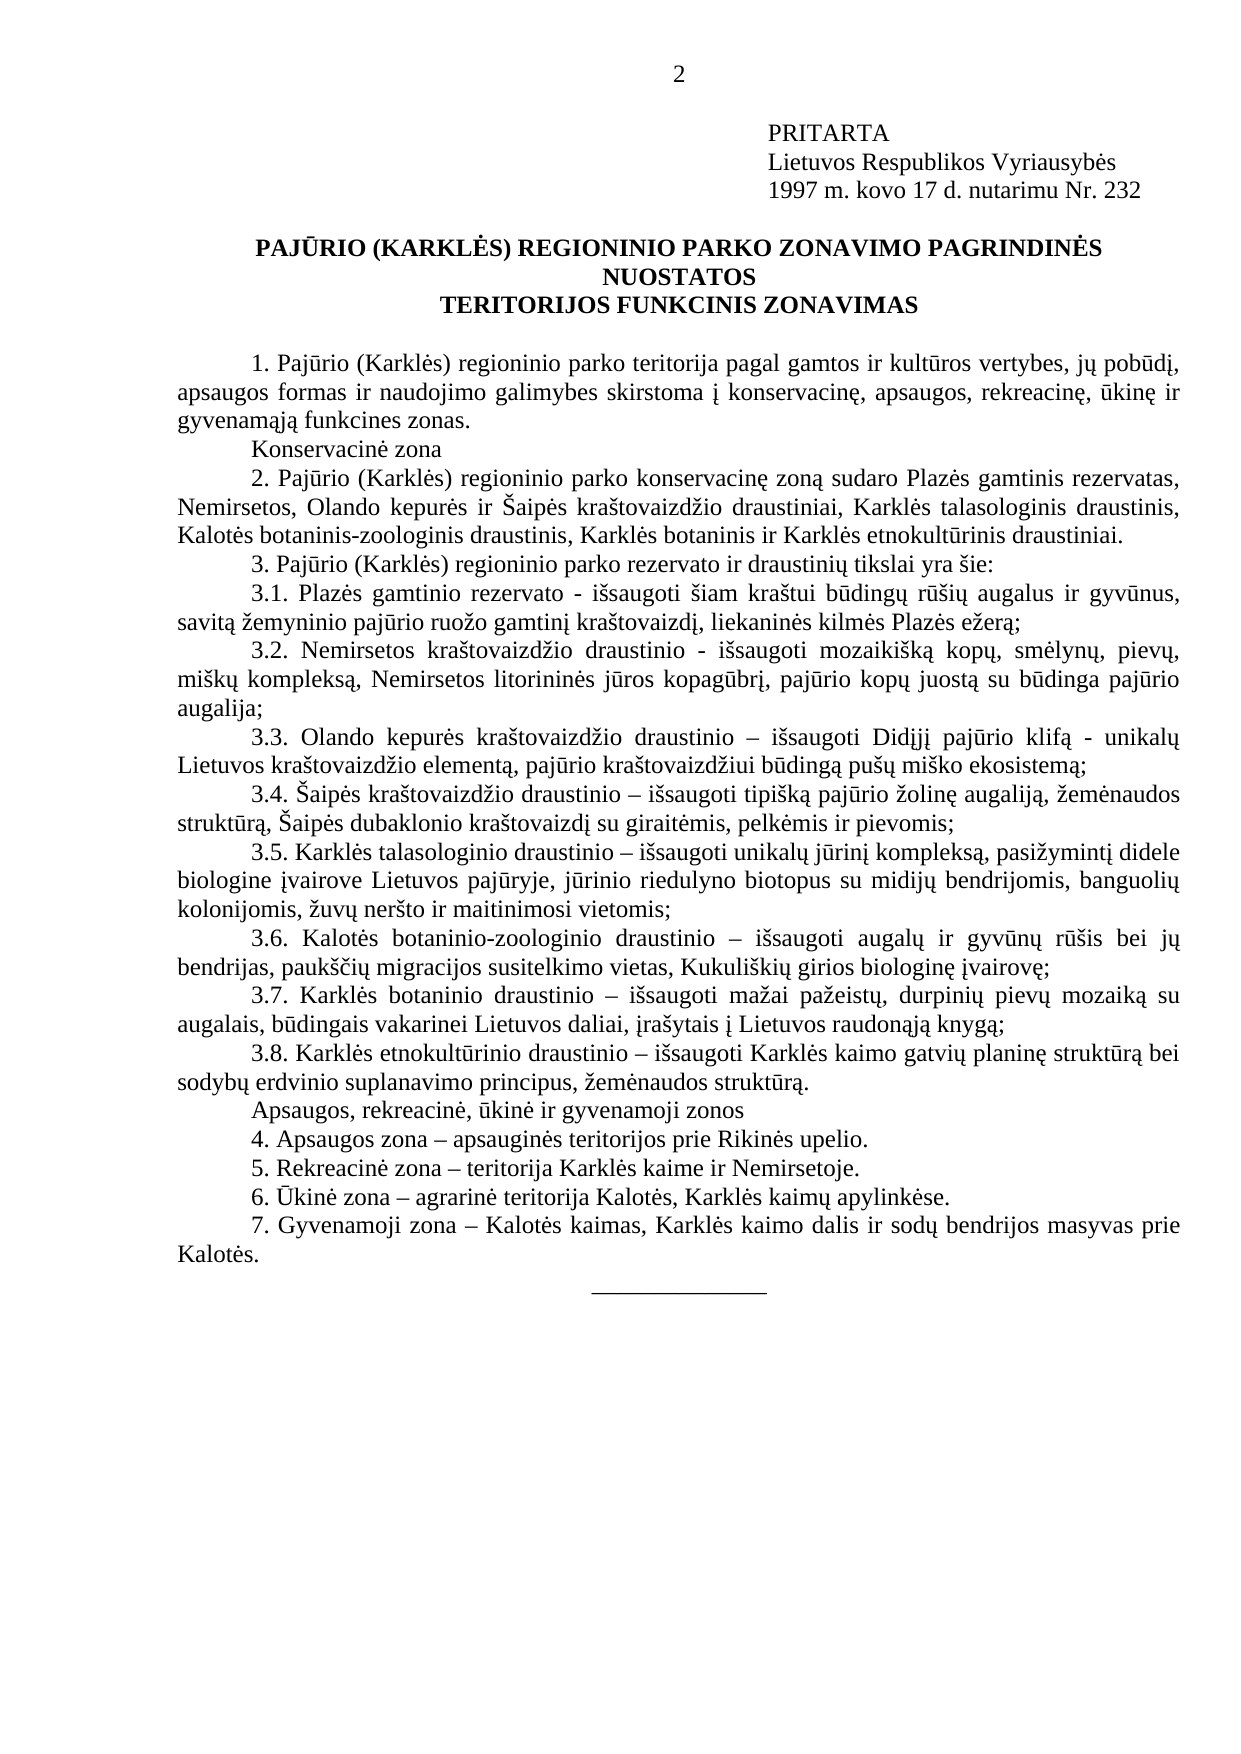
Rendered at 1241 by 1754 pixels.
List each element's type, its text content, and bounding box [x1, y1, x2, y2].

text 3.1. Plazės gamtinio rezervato - išsaugoti šiam kraštui būdingų rūšių augalus ir gyvūnus, savitą žemyninio pajūrio ruožo gamtinį kraštovaizdį, liekaninės kilmės Plazės ežerą; [177, 578, 1181, 636]
text Konservacinė zona [177, 434, 1181, 463]
text 5. Rekreacinė zona – teritorija Karklės kaime ir Nemirsetoje. [177, 1153, 1181, 1182]
text 1. Pajūrio (Karklės) regioninio parko teritorija pagal gamtos ir kultūros vertybes, jų pobūdį, apsaugos formas ir naudojimo galimybes skirstoma į konservacinę, apsaugos, rekreacinę, ūkinę ir gyvenamąją funkcines zonas. [177, 348, 1181, 434]
text 7. Gyvenamoji zona – Kalotės kaimas, Karklės kaimo dalis ir sodų bendrijos masyvas prie Kalotės. [177, 1211, 1181, 1268]
text Apsaugos, rekreacinė, ūkinė ir gyvenamoji zonos [177, 1096, 1181, 1124]
text 3.7. Karklės botaninio draustinio – išsaugoti mažai pažeistų, durpinių pievų mozaiką su augalais, būdingais vakarinei Lietuvos daliai, įrašytais į Lietuvos raudonąją knygą; [177, 981, 1181, 1038]
text 3.6. Kalotės botaninio-zoologinio draustinio – išsaugoti augalų ir gyvūnų rūšis bei jų bendrijas, paukščių migracijos susitelkimo vietas, Kukuliškių girios biologinę įvairovę; [177, 923, 1181, 981]
text 3.5. Karklės talasologinio draustinio – išsaugoti unikalų jūrinį kompleksą, pasižymintį didele biologine įvairove Lietuvos pajūryje, jūrinio riedulyno biotopus su midijų bendrijomis, banguolių kolonijomis, žuvų neršto ir maitinimosi vietomis; [177, 837, 1181, 923]
text 3.4. Šaipės kraštovaizdžio draustinio – išsaugoti tipišką pajūrio žolinę augaliją, žemėnaudos struktūrą, Šaipės dubaklonio kraštovaizdį su giraitėmis, pelkėmis ir pievomis; [177, 779, 1181, 837]
text 3. Pajūrio (Karklės) regioninio parko rezervato ir draustinių tikslai yra šie: [177, 549, 1181, 578]
text 2. Pajūrio (Karklės) regioninio parko konservacinę zoną sudaro Plazės gamtinis rezervatas, Nemirsetos, Olando kepurės ir Šaipės kraštovaizdžio draustiniai, Karklės talasologinis draustinis, Kalotės botaninis-zoologinis draustinis, Karklės botaninis ir Karklės etnokultūrinis draustiniai. [177, 463, 1181, 549]
text PAJŪRIO (KARKLĖS) REGIONINIO PARKO ZONAVIMO PAGRINDINĖS NUOSTATOS [177, 233, 1181, 291]
text Lietuvos Respublikos Vyriausybės [177, 147, 1181, 176]
text 1997 m. kovo 17 d. nutarimu Nr. 232 [177, 176, 1181, 204]
text PRITARTA [177, 118, 1181, 147]
text 4. Apsaugos zona – apsauginės teritorijos prie Rikinės upelio. [177, 1124, 1181, 1153]
text 3.8. Karklės etnokultūrinio draustinio – išsaugoti Karklės kaimo gatvių planinę struktūrą bei sodybų erdvinio suplanavimo principus, žemėnaudos struktūrą. [177, 1038, 1181, 1096]
text 3.3. Olando kepurės kraštovaizdžio draustinio – išsaugoti Didįjį pajūrio klifą - unikalų Lietuvos kraštovaizdžio elementą, pajūrio kraštovaizdžiui būdingą pušų miško ekosistemą; [177, 722, 1181, 779]
text TERITORIJOS FUNKCINIS ZONAVIMAS [177, 291, 1181, 319]
text 6. Ūkinė zona – agrarinė teritorija Kalotės, Karklės kaimų apylinkėse. [177, 1182, 1181, 1211]
text 3.2. Nemirsetos kraštovaizdžio draustinio - išsaugoti mozaikišką kopų, smėlynų, pievų, miškų kompleksą, Nemirsetos litorininės jūros kopagūbrį, pajūrio kopų juostą su būdinga pajūrio augalija; [177, 636, 1181, 722]
text ______________ [177, 1268, 1181, 1297]
